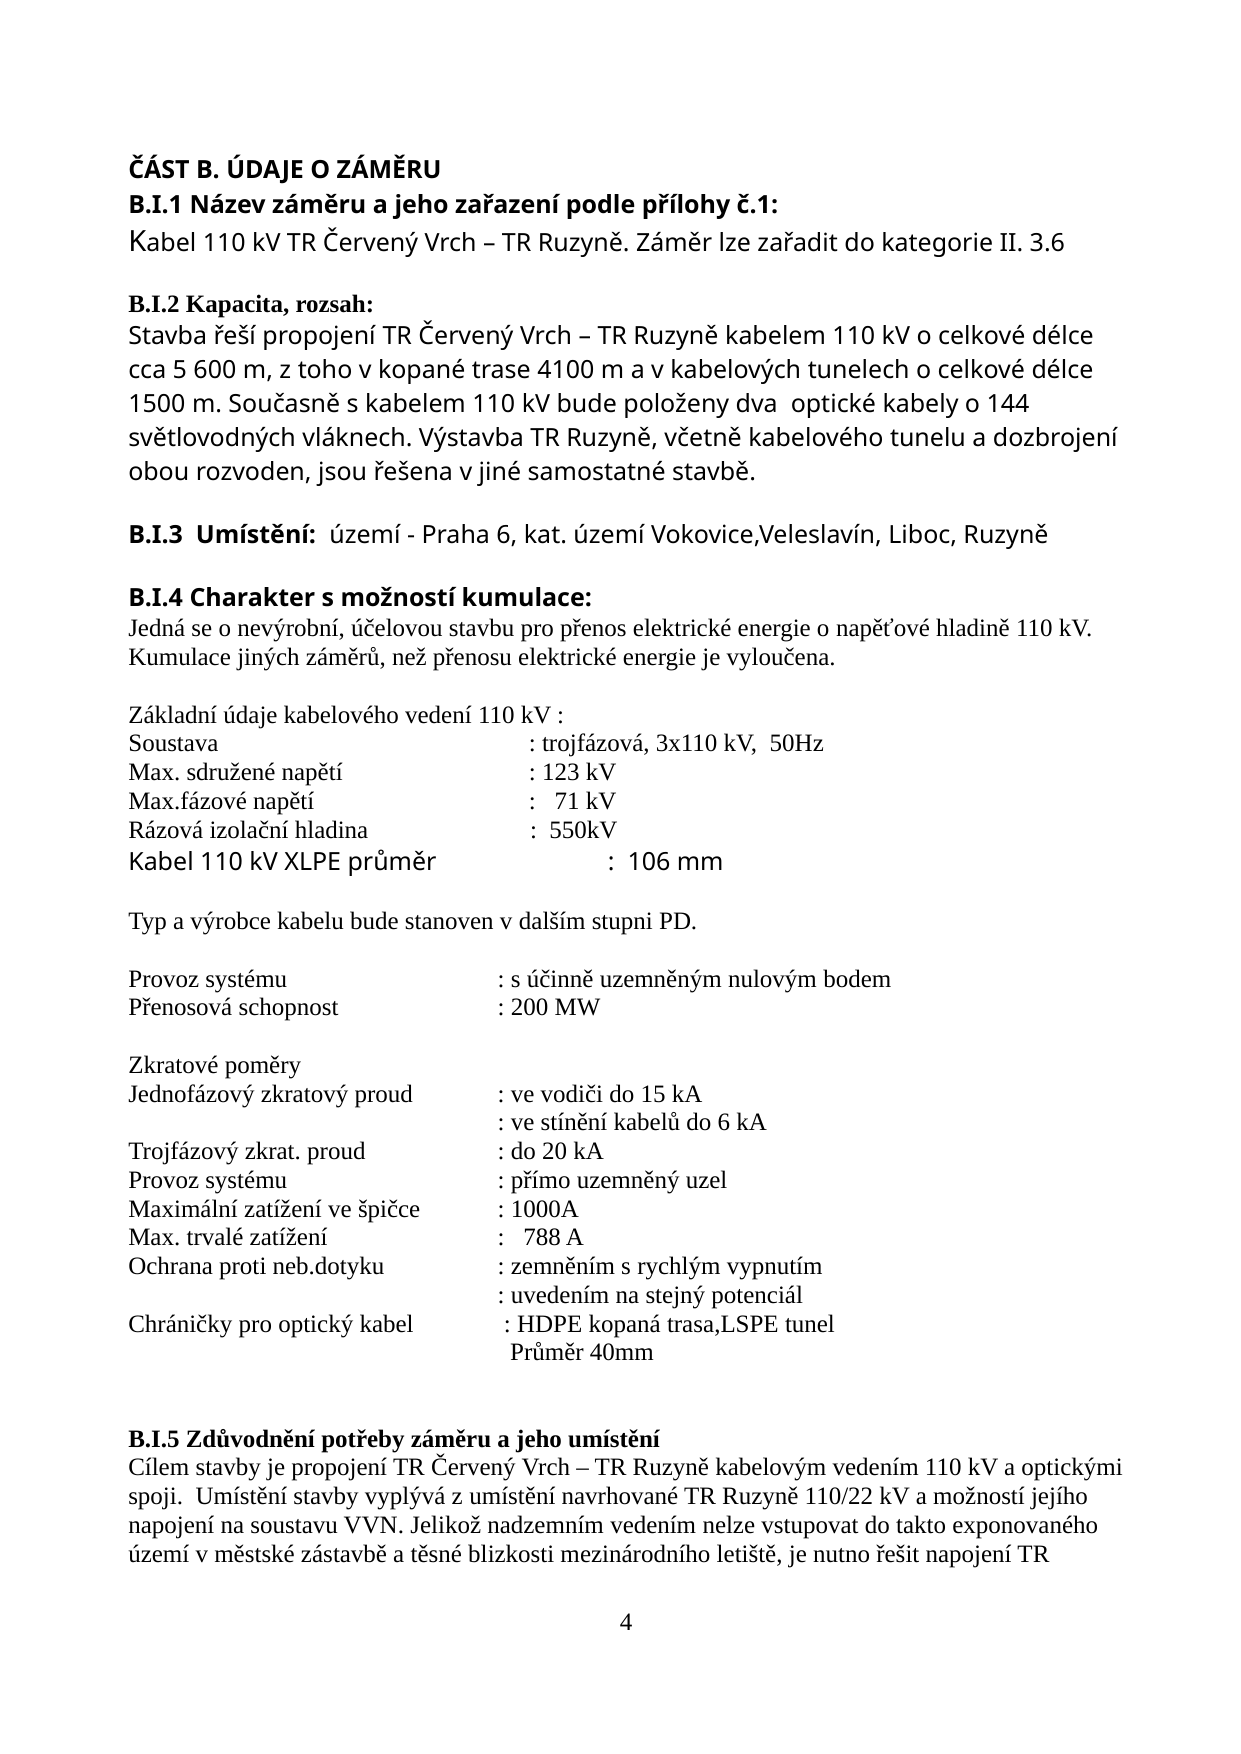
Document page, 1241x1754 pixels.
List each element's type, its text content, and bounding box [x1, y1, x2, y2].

text : ve stínění kabelů do 6 kA [128, 1107, 1123, 1136]
text : uvedením na stejný potenciál [128, 1280, 1123, 1309]
text B.I.3 Umístění: území - Praha 6, kat. území Vokovice,Veleslavín, Liboc, Ruzyně [128, 517, 1123, 551]
text B.I.5 Zdůvodnění potřeby záměru a jeho umístění [128, 1424, 1123, 1452]
text Zkratové poměry [128, 1050, 1123, 1079]
text Maximální zatížení ve špičce : 1000A [128, 1194, 1123, 1222]
text Max. trvalé zatížení : 788 A [128, 1222, 1123, 1251]
text Stavba řeší propojení TR Červený Vrch – TR Ruzyně kabelem 110 kV o celkové délce cca 5 600 m, z toho v kopané trase 4100 m a v kabelových tunelech o celkové délce 1500 m. Současně s kabelem 110 kV bude položeny dva optické kabely o 144 světlovodných vláknech. Výstavba TR Ruzyně, včetně kabelového tunelu a dozbrojení obou rozvoden, jsou řešena v jiné samostatné stavbě. [128, 317, 1123, 488]
text Chráničky pro optický kabel : HDPE kopaná trasa,LSPE tunel [128, 1309, 1123, 1337]
text Typ a výrobce kabelu bude stanoven v dalším stupni PD. [128, 906, 1123, 935]
text Jednofázový zkratový proud : ve vodiči do 15 kA [128, 1079, 1123, 1107]
text B.I.2 Kapacita, rozsah: [128, 289, 1123, 317]
text ČÁST B. ÚDAJE O ZÁMĚRU [128, 152, 1123, 186]
text Kabel 110 kV TR Červený Vrch – TR Ruzyně. Záměr lze zařadit do kategorie II. 3.6 [128, 220, 1123, 260]
text Soustava : trojfázová, 3x110 kV, 50Hz [128, 728, 1123, 757]
text Rázová izolační hladina : 550kV [128, 815, 1123, 843]
text Ochrana proti neb.dotyku : zemněním s rychlým vypnutím [128, 1251, 1123, 1280]
text Kabel 110 kV XLPE průměr : 106 mm [128, 843, 1123, 877]
text Provoz systému : přímo uzemněný uzel [128, 1165, 1123, 1194]
text Max.fázové napětí : 71 kV [128, 786, 1123, 815]
text Jedná se o nevýrobní, účelovou stavbu pro přenos elektrické energie o napěťové hladině 110 kV. Kumulace jiných záměrů, než přenosu elektrické energie je vyloučena. [128, 613, 1123, 671]
text Trojfázový zkrat. proud : do 20 kA [128, 1136, 1123, 1165]
text Cílem stavby je propojení TR Červený Vrch – TR Ruzyně kabelovým vedením 110 kV a optickými spoji. Umístění stavby vyplývá z umístění navrhované TR Ruzyně 110/22 kV a možností jejího napojení na soustavu VVN. Jelikož nadzemním vedením nelze vstupovat do takto exponovaného území v městské zástavbě a těsné blizkosti mezinárodního letiště, je nutno řešit napojení TR [128, 1452, 1123, 1567]
text Max. sdružené napětí : 123 kV [128, 757, 1123, 786]
text Provoz systému : s účinně uzemněným nulovým bodem [128, 964, 1123, 992]
text Přenosová schopnost : 200 MW [128, 992, 1123, 1021]
text B.I.1 Název záměru a jeho zařazení podle přílohy č.1: [128, 186, 1123, 220]
text B.I.4 Charakter s možností kumulace: [128, 579, 1123, 613]
text Průměr 40mm [128, 1337, 1123, 1366]
text Základní údaje kabelového vedení 110 kV : [128, 700, 1123, 728]
